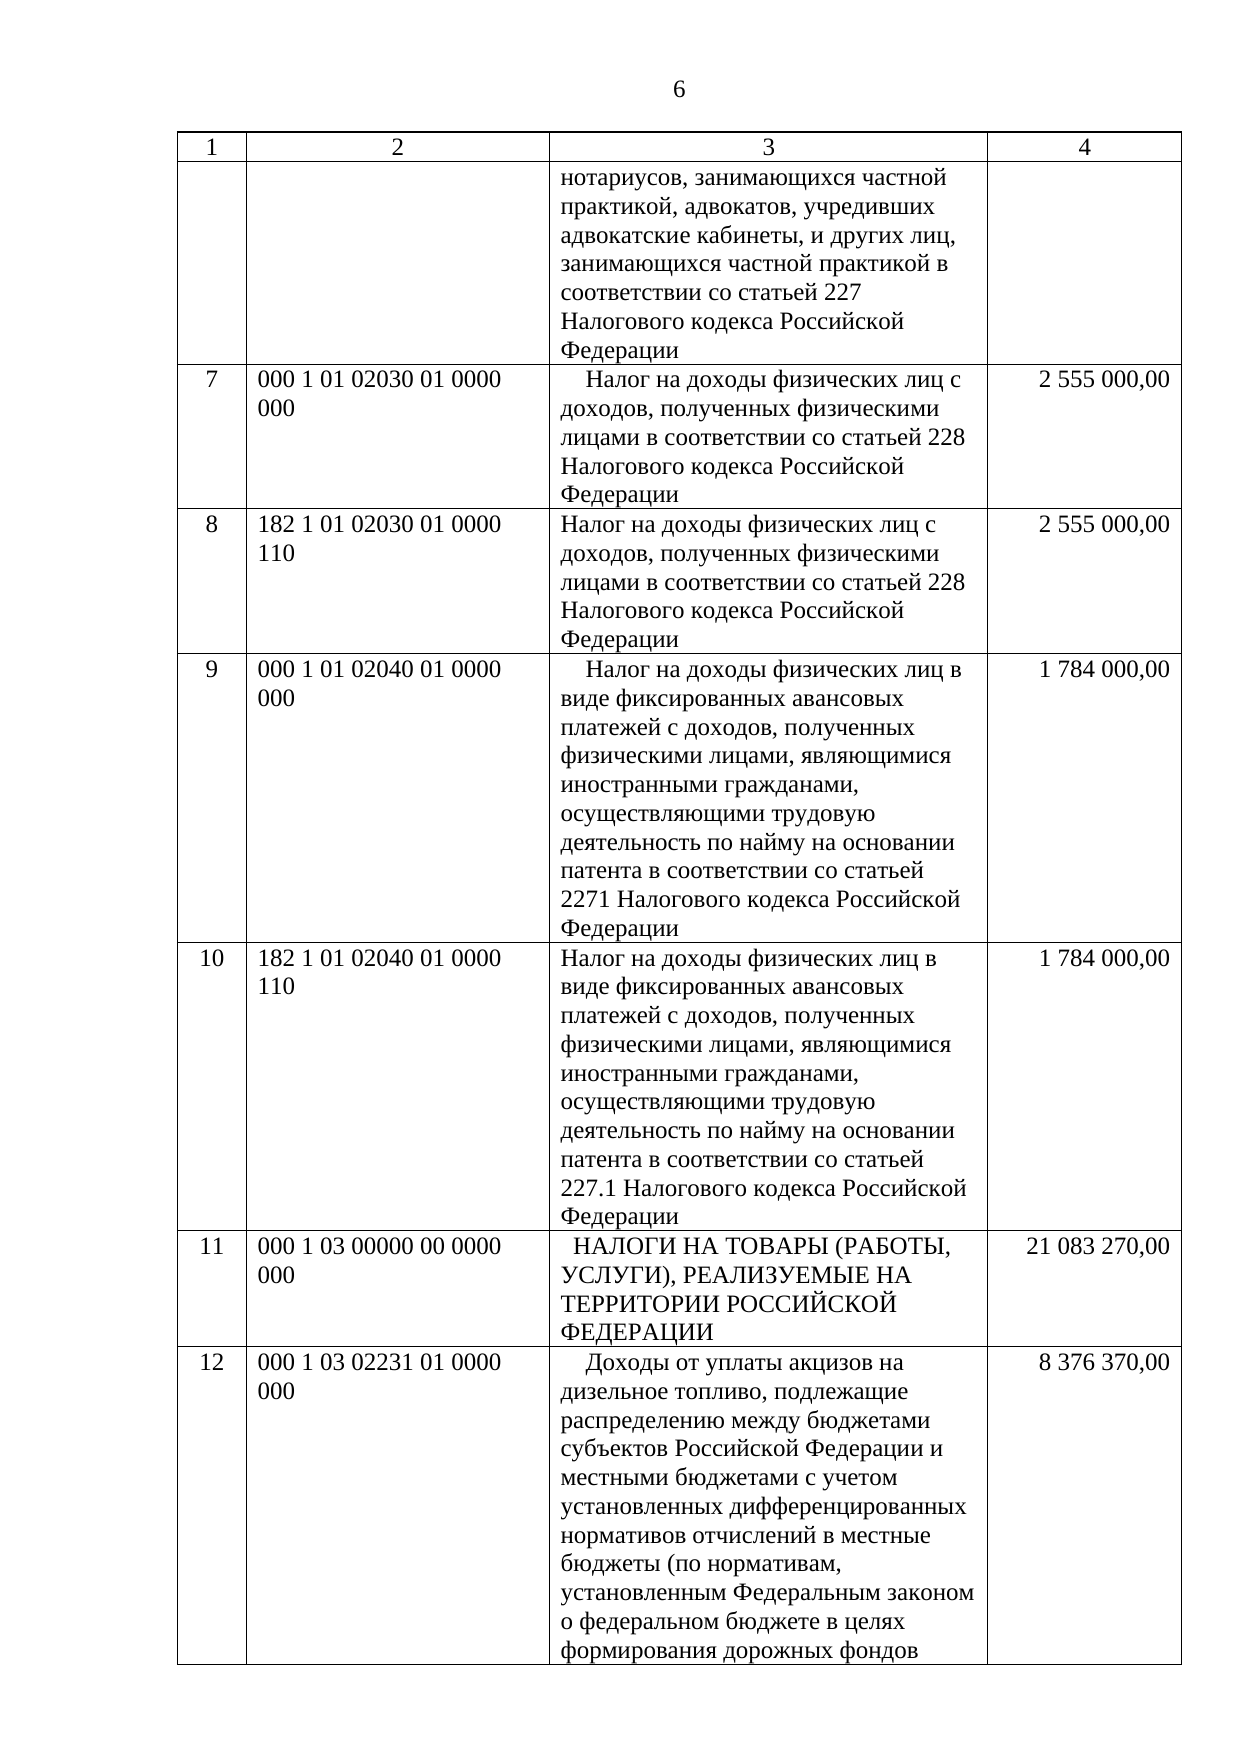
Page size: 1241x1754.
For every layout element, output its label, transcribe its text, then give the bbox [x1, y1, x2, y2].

table_cell Налог на доходы физических лиц с доходов, полученных физическими лицами в соответствии со статьей 228 Налогового кодекса Российской Федерации [550, 509, 987, 653]
table_cell Налог на доходы физических лиц в виде фиксированных авансовых платежей с доходов, полученных физическими лицами, являющимися иностранными гражданами, осуществляющими трудовую деятельность по найму на основании патента в соответствии со статьей 227.1 Налогового кодекса Российской Федерации [550, 943, 987, 1230]
table_cell [988, 162, 1181, 363]
table_cell 10 [178, 943, 246, 1230]
table_cell 000 1 03 00000 00 0000 000 [247, 1231, 549, 1346]
table_cell 21 083 270,00 [988, 1231, 1181, 1346]
table_cell 9 [178, 654, 246, 942]
table_cell 1 784 000,00 [988, 943, 1181, 1230]
table_header 4 [988, 133, 1181, 161]
table_cell [247, 162, 549, 363]
table_cell 182 1 01 02040 01 0000 110 [247, 943, 549, 1230]
table_cell 11 [178, 1231, 246, 1346]
table_header 3 [550, 133, 987, 161]
table_cell [178, 162, 246, 363]
table_header 2 [247, 133, 549, 161]
table_cell 2 555 000,00 [988, 365, 1181, 508]
table_cell 182 1 01 02030 01 0000 110 [247, 509, 549, 653]
table_cell 8 [178, 509, 246, 653]
table_cell НАЛОГИ НА ТОВАРЫ (РАБОТЫ, УСЛУГИ), РЕАЛИЗУЕМЫЕ НА ТЕРРИТОРИИ РОССИЙСКОЙ ФЕДЕРАЦИИ [550, 1231, 987, 1346]
table_cell 12 [178, 1347, 246, 1663]
table_header 1 [178, 133, 246, 161]
table_cell 2 555 000,00 [988, 509, 1181, 653]
table_cell Налог на доходы физических лиц с доходов, полученных физическими лицами в соответствии со статьей 228 Налогового кодекса Российской Федерации [550, 365, 987, 508]
table_cell 1 784 000,00 [988, 654, 1181, 942]
table_cell 000 1 01 02030 01 0000 000 [247, 365, 549, 508]
table_cell 000 1 03 02231 01 0000 000 [247, 1347, 549, 1663]
table_cell 7 [178, 365, 246, 508]
table_cell нотариусов, занимающихся частной практикой, адвокатов, учредивших адвокатские кабинеты, и других лиц, занимающихся частной практикой в соответствии со статьей 227 Налогового кодекса Российской Федерации [550, 162, 987, 363]
table_cell Доходы от уплаты акцизов на дизельное топливо, подлежащие распределению между бюджетами субъектов Российской Федерации и местными бюджетами с учетом установленных дифференцированных нормативов отчислений в местные бюджеты (по нормативам, установленным Федеральным законом о федеральном бюджете в целях формирования дорожных фондов [550, 1347, 987, 1663]
table_cell Налог на доходы физических лиц в виде фиксированных авансовых платежей с доходов, полученных физическими лицами, являющимися иностранными гражданами, осуществляющими трудовую деятельность по найму на основании патента в соответствии со статьей 2271 Налогового кодекса Российской Федерации [550, 654, 987, 942]
table_cell 8 376 370,00 [988, 1347, 1181, 1663]
table_cell 000 1 01 02040 01 0000 000 [247, 654, 549, 942]
